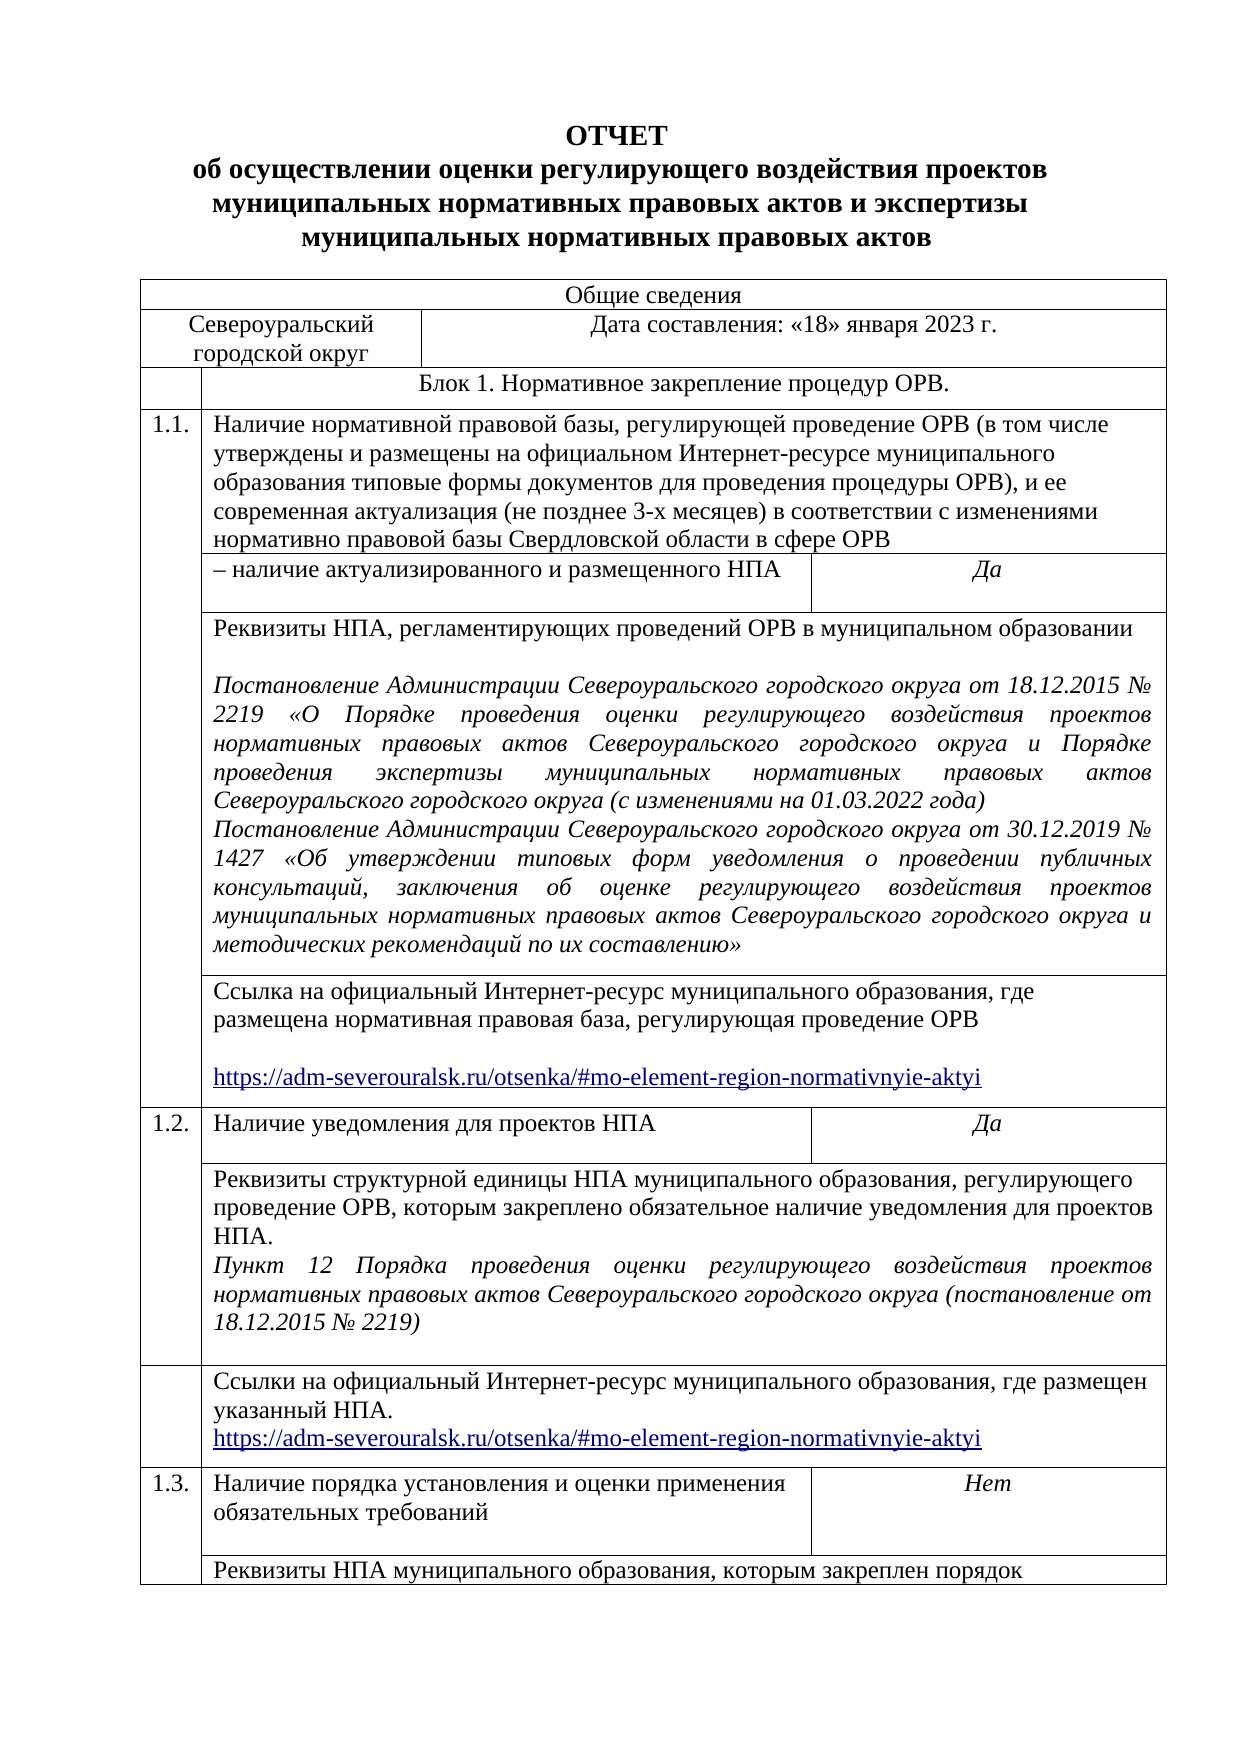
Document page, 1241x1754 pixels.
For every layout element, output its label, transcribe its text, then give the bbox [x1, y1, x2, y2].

table_cell Реквизиты НПА, регламентирующих проведений ОРВ в муниципальном образовании Постановление Администрации Североуральского городского округа от 18.12.2015 № 2219 «О Порядке проведения оценки регулирующего воздействия проектов нормативных правовых актов Североуральского городского округа и Порядке проведения экспертизы муниципальных нормативных правовых актов Североуральского городского округа (с изменениями на 01.03.2022 года) Постановление Администрации Североуральского городского округа от 30.12.2019 № 1427 «Об утверждении типовых форм уведомления о проведении публичных консультаций, заключения об оценке регулирующего воздействия проектов муниципальных нормативных правовых актов Североуральского городского округа и методических рекомендаций по их составлению» [202, 613, 1166, 975]
table_cell [141, 1366, 201, 1467]
table_cell Наличие уведомления для проектов НПА [202, 1108, 811, 1163]
table_cell Да [812, 1108, 1166, 1163]
table_cell 1.2. [141, 1108, 201, 1365]
table_cell Реквизиты НПА муниципального образования, которым закреплен порядок [202, 1556, 1166, 1584]
table_cell Наличие порядка установления и оценки применения обязательных требований [202, 1468, 811, 1554]
table_cell Да [812, 554, 1166, 612]
table_cell Дата составления: «18» января 2023 г. [422, 310, 1166, 367]
table_cell Ссылки на официальный Интернет-ресурс муниципального образования, где размещен указанный НПА. https://adm-severouralsk.ru/otsenka/#mo-element-region-normativnyie-aktyi [202, 1366, 1166, 1467]
table_cell [141, 368, 201, 408]
table_cell Реквизиты структурной единицы НПА муниципального образования, регулирующего проведение ОРВ, которым закреплено обязательное наличие уведомления для проектов НПА. Пункт 12 Порядка проведения оценки регулирующего воздействия проектов нормативных правовых актов Североуральского городского округа (постановление от 18.12.2015 № 2219) [202, 1164, 1166, 1365]
table_cell Наличие нормативной правовой базы, регулирующей проведение ОРВ (в том числе утверждены и размещены на официальном Интернет-ресурсе муниципального образования типовые формы документов для проведения процедуры ОРВ), и ее современная актуализация (не позднее 3-х месяцев) в соответствии с изменениями нормативно правовой базы Свердловской области в сфере ОРВ [202, 410, 1166, 553]
table_cell 1.3. [141, 1468, 201, 1584]
text об осуществлении оценки регулирующего воздействия проектов муниципальных нормативных правовых актов и экспертизы муниципальных нормативных правовых актов [118, 152, 1122, 252]
text ОТЧЕТ [118, 118, 1122, 152]
table_header Общие сведения [141, 280, 1166, 308]
table_cell Нет [812, 1468, 1166, 1554]
table_cell Североуральский городской округ [141, 310, 421, 367]
table_cell – наличие актуализированного и размещенного НПА [202, 554, 811, 612]
table_cell 1.1. [141, 410, 201, 1107]
table_cell Ссылка на официальный Интернет-ресурс муниципального образования, где размещена нормативная правовая база, регулирующая проведение ОРВ https://adm-severouralsk.ru/otsenka/#mo-element-region-normativnyie-aktyi [202, 976, 1166, 1107]
table_cell Блок 1. Нормативное закрепление процедур ОРВ. [202, 368, 1166, 408]
